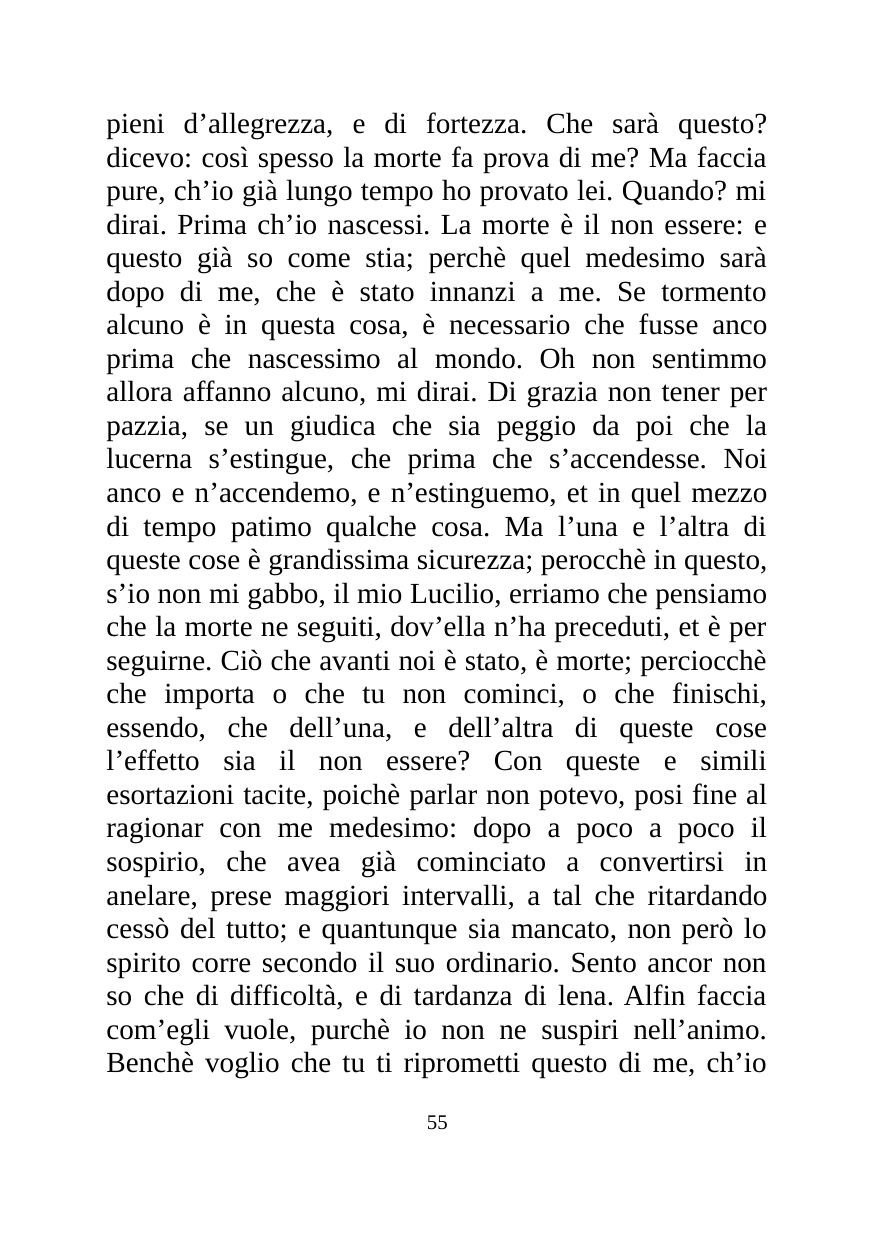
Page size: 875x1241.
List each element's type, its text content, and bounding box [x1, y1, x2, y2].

text pieni d’allegrezza, e di fortezza. Che sarà questo? dicevo: così spesso la morte fa prova di me? Ma faccia pure, ch’io già lungo tempo ho provato lei. Quando? mi dirai. Prima ch’io nascessi. La morte è il non essere: e questo già so come stia; perchè quel medesimo sarà dopo di me, che è stato innanzi a me. Se tormento alcuno è in questa cosa, è necessario che fusse anco prima che nascessimo al mondo. Oh non sentimmo allora affanno alcuno, mi dirai. Di grazia non tener per pazzia, se un giudica che sia peggio da poi che la lucerna s’estingue, che prima che s’accendesse. Noi anco e n’accendemo, e n’estinguemo, et in quel mezzo di tempo patimo qualche cosa. Ma l’una e l’altra di queste cose è grandissima sicurezza; perocchè in questo, s’io non mi gabbo, il mio Lucilio, erriamo che pensiamo che la morte ne seguiti, dov’ella n’ha preceduti, et è per seguirne. Ciò che avanti noi è stato, è morte; perciocchè che importa o che tu non cominci, o che finischi, essendo, che dell’una, e dell’altra di queste cose l’effetto sia il non essere? Con queste e simili esortazioni tacite, poichè parlar non potevo, posi fine al ragionar con me medesimo: dopo a poco a poco il sospirio, che avea già cominciato a convertirsi in anelare, prese maggiori intervalli, a tal che ritardando cessò del tutto; e quantunque sia mancato, non però lo spirito corre secondo il suo ordinario. Sento ancor non so che di difficoltà, e di tardanza di lena. Alfin faccia com’egli vuole, purchè io non ne suspiri nell’animo. Benchè voglio che tu ti riprometti questo di me, ch’io [106, 106, 768, 1079]
